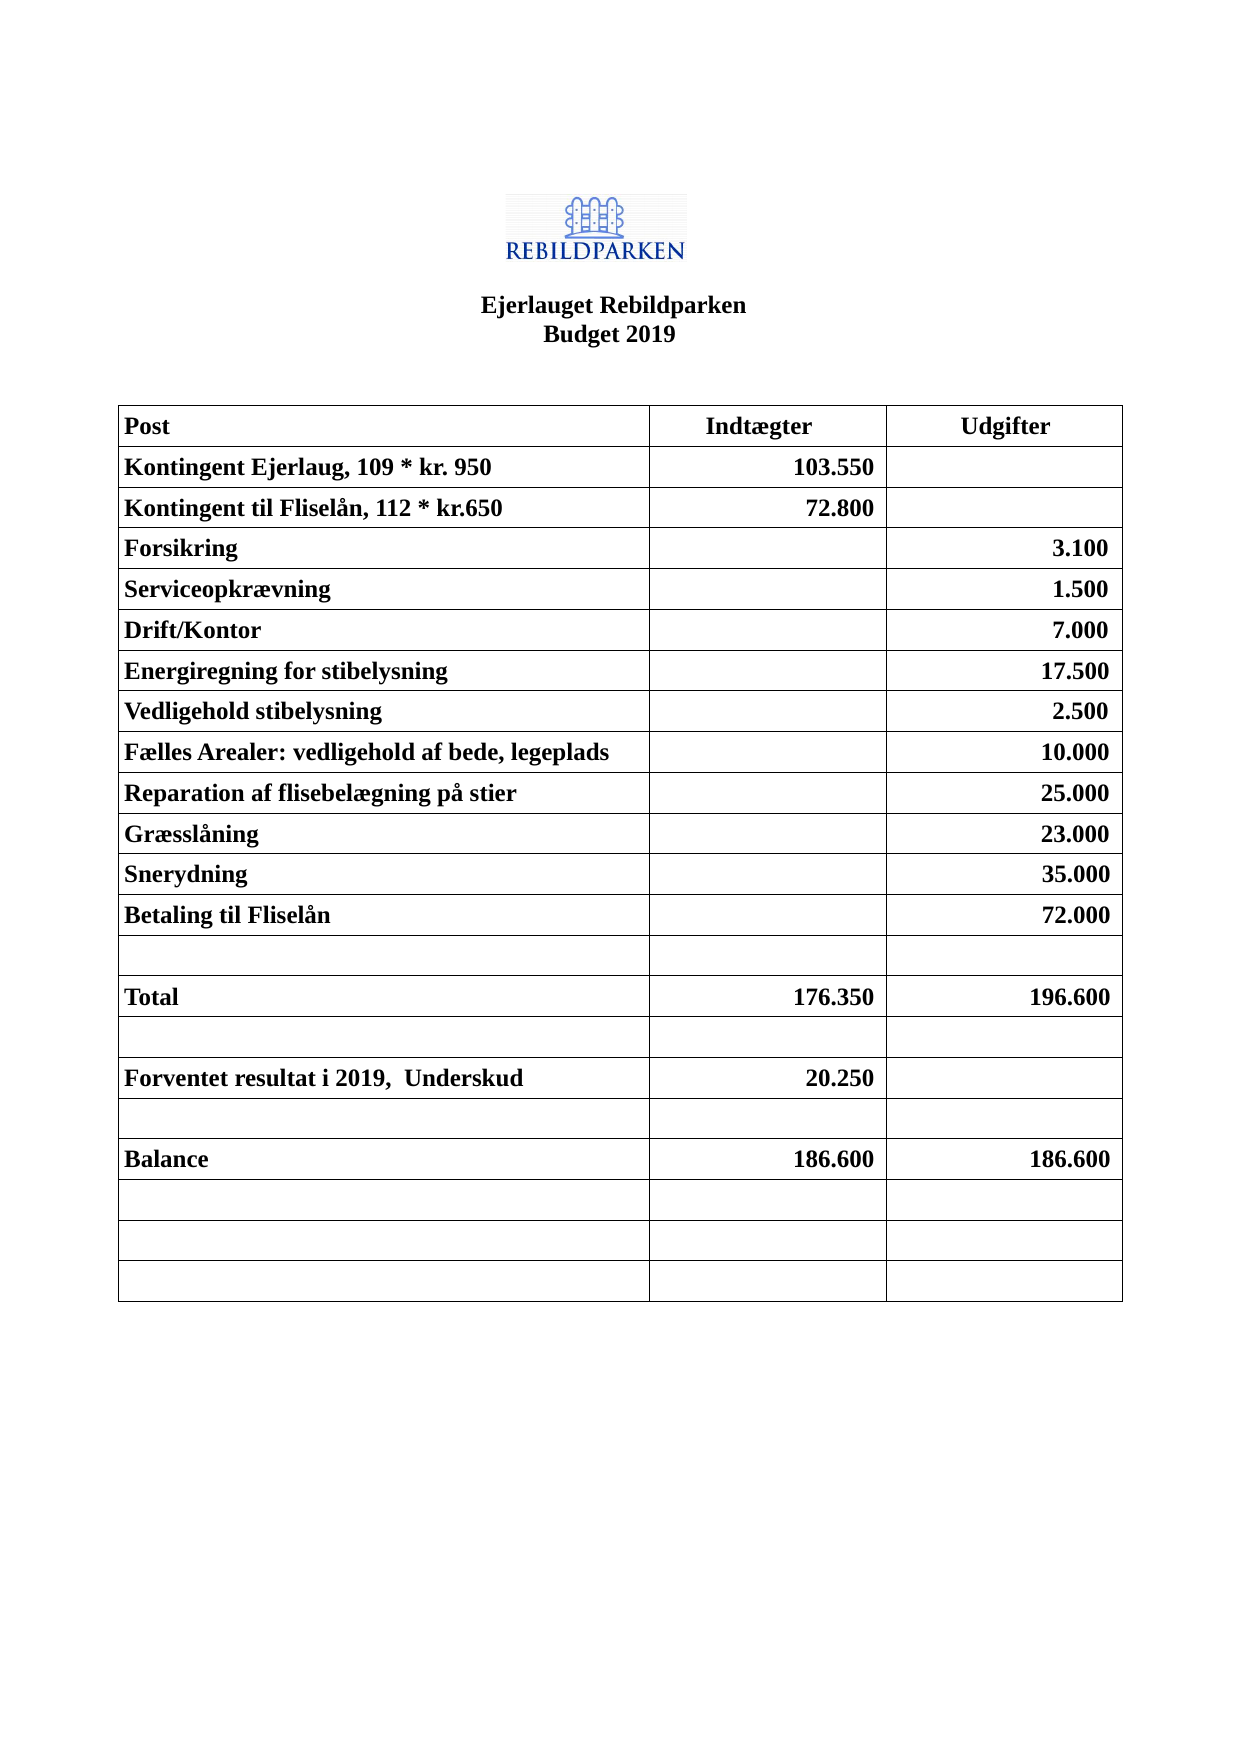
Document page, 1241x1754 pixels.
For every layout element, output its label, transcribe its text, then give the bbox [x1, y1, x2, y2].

table_cell [887, 1017, 1122, 1057]
table_cell 17.500 [887, 651, 1122, 690]
text Budget 2019 [118, 319, 1122, 348]
table_cell [887, 936, 1122, 975]
table_cell Serviceopkrævning [119, 569, 649, 609]
table_cell Fælles Arealer: vedligehold af bede, legeplads [119, 732, 649, 772]
table_cell [650, 610, 886, 649]
table_cell 72.000 [887, 895, 1122, 934]
table_cell 186.600 [650, 1139, 886, 1179]
table_cell 10.000 [887, 732, 1122, 772]
table_cell [650, 691, 886, 731]
table_cell [650, 773, 886, 812]
table_cell [119, 1017, 649, 1057]
table_cell Græsslåning [119, 814, 649, 853]
table_cell [119, 1180, 649, 1220]
table_cell [650, 651, 886, 690]
table_cell [650, 1221, 886, 1260]
table_cell 3.100 [887, 528, 1122, 568]
table_cell [650, 732, 886, 772]
text Ejerlauget Rebildparken [118, 290, 1122, 319]
table_cell [887, 1221, 1122, 1260]
table_cell [887, 1058, 1122, 1097]
table_cell [887, 488, 1122, 527]
table_cell [650, 936, 886, 975]
table_header Udgifter [887, 406, 1122, 446]
table_cell [119, 1099, 649, 1138]
table_cell 23.000 [887, 814, 1122, 853]
table_cell Forsikring [119, 528, 649, 568]
table_cell 7.000 [887, 610, 1122, 649]
table_cell Drift/Kontor [119, 610, 649, 649]
table_cell 2.500 [887, 691, 1122, 731]
table_cell Betaling til Fliselån [119, 895, 649, 934]
table_header Post [119, 406, 649, 446]
table_cell [887, 1180, 1122, 1220]
table_cell [119, 1221, 649, 1260]
table_cell [650, 1099, 886, 1138]
table_cell [650, 895, 886, 934]
table_cell [650, 1261, 886, 1301]
table_cell [650, 814, 886, 853]
table_cell [887, 1099, 1122, 1138]
table_cell Vedligehold stibelysning [119, 691, 649, 731]
table_cell Reparation af flisebelægning på stier [119, 773, 649, 812]
table_cell [650, 1180, 886, 1220]
table_cell [119, 936, 649, 975]
table_cell Balance [119, 1139, 649, 1179]
table_cell 20.250 [650, 1058, 886, 1097]
table_cell 35.000 [887, 854, 1122, 894]
table_cell [650, 1017, 886, 1057]
table_cell 176.350 [650, 976, 886, 1016]
table_cell Kontingent til Fliselån, 112 * kr.650 [119, 488, 649, 527]
table_cell Energiregning for stibelysning [119, 651, 649, 690]
table_cell Kontingent Ejerlaug, 109 * kr. 950 [119, 447, 649, 487]
table_cell 103.550 [650, 447, 886, 487]
table_cell [119, 1261, 649, 1301]
table_cell [650, 569, 886, 609]
table_cell Snerydning [119, 854, 649, 894]
table_cell [887, 1261, 1122, 1301]
table_cell 196.600 [887, 976, 1122, 1016]
table_cell Total [119, 976, 649, 1016]
table_cell [650, 528, 886, 568]
table_cell [650, 854, 886, 894]
table_cell Forventet resultat i 2019, Underskud [119, 1058, 649, 1097]
table_cell 72.800 [650, 488, 886, 527]
table_cell [887, 447, 1122, 487]
table_cell 25.000 [887, 773, 1122, 812]
table_cell 1.500 [887, 569, 1122, 609]
table_header Indtægter [650, 406, 886, 446]
table_cell 186.600 [887, 1139, 1122, 1179]
